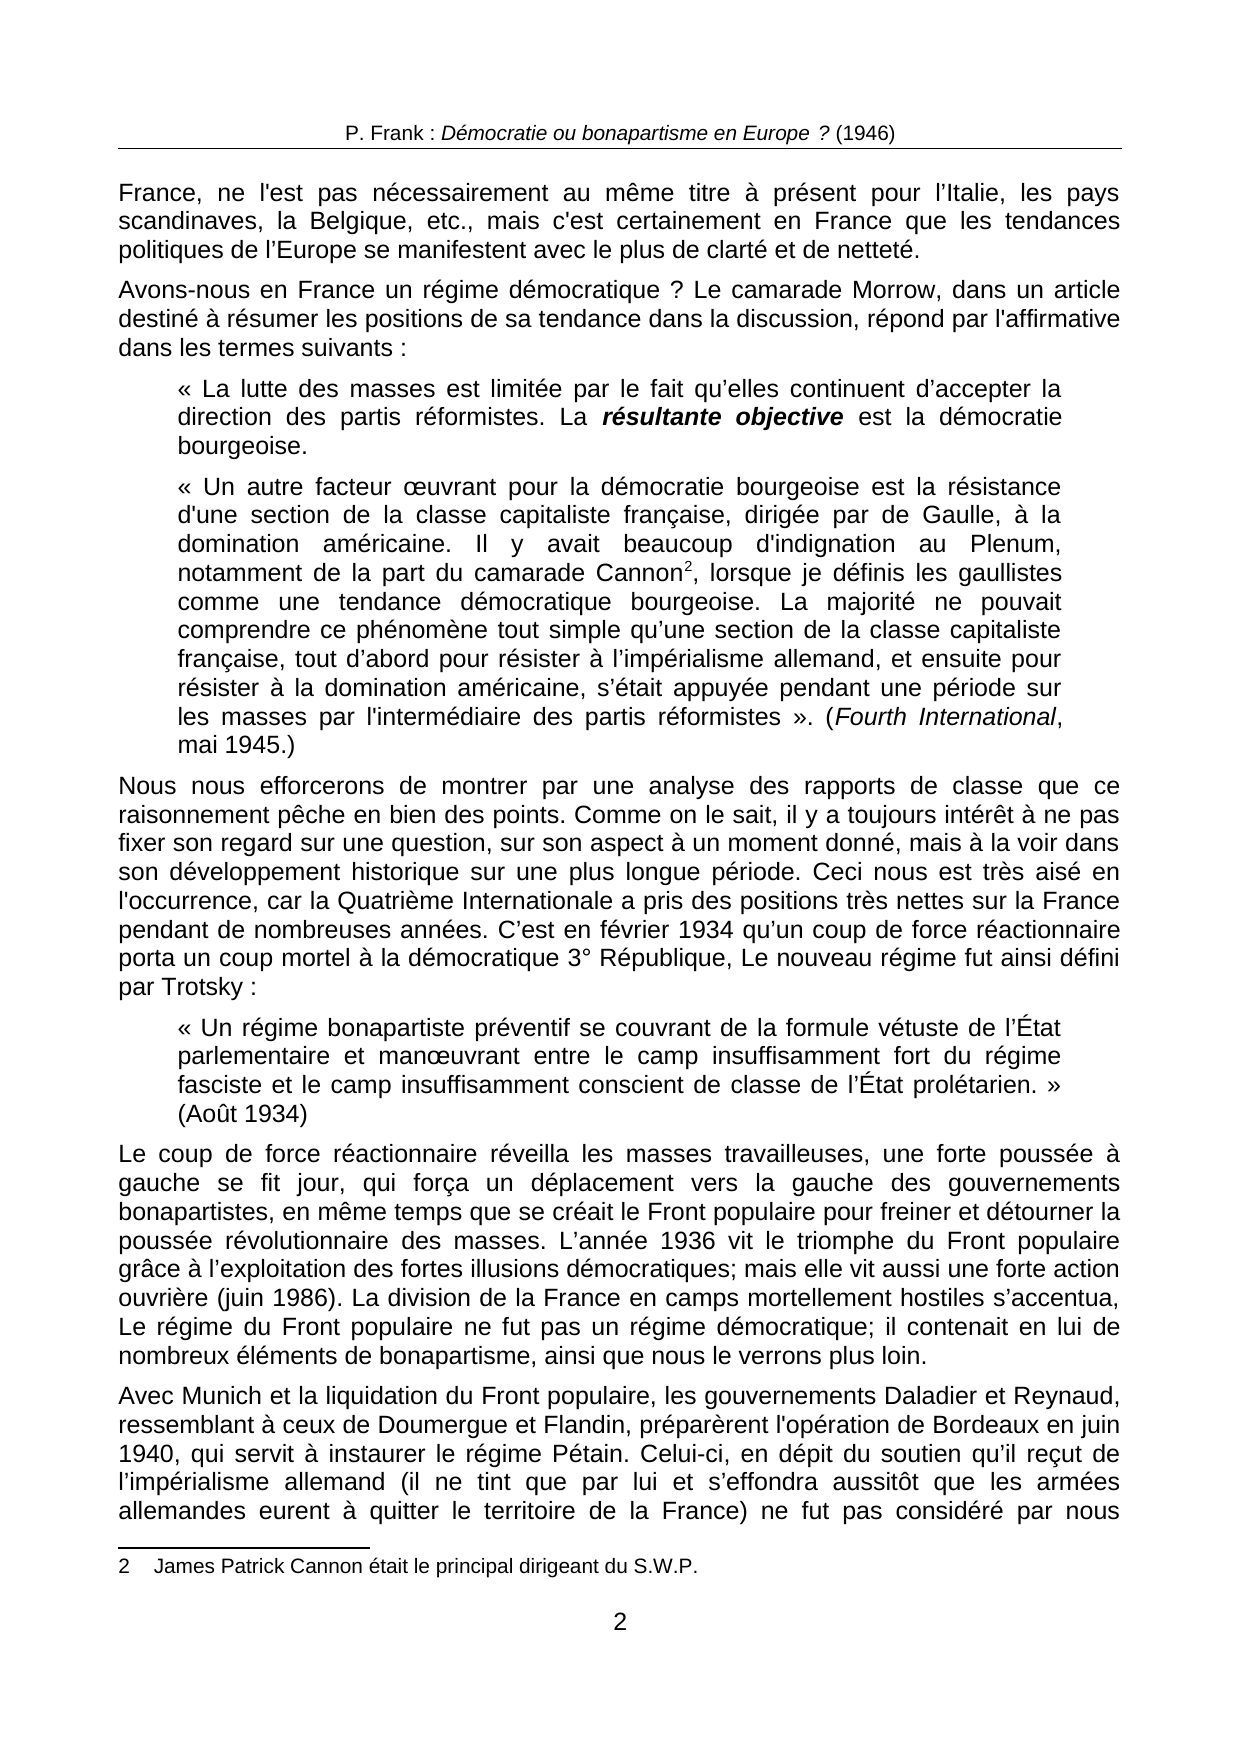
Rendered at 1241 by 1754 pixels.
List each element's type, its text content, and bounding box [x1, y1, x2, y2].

text France, ne l'est pas nécessairement au même titre à présent pour l’Italie, les pays scandinaves, la Belgique, etc., mais c'est certainement en France que les tendances politiques de l’Europe se manifestent avec le plus de clarté et de netteté. [118, 177, 1122, 264]
text « Un autre facteur œuvrant pour la démocratie bourgeoise est la résistance d'une section de la classe capitaliste française, dirigée par de Gaulle, à la domination américaine. Il y avait beaucoup d'indignation au Plenum, notamment de la part du camarade Cannon, lorsque je définis les gaullistes comme une tendance démocratique bourgeoise. La majorité ne pouvait comprendre ce phénomène tout simple qu’une section de la classe capitaliste française, tout d’abord pour résister à l’impérialisme allemand, et ensuite pour résister à la domination américaine, s’était appuyée pendant une période sur les masses par l'intermédiaire des partis réformistes ». (Fourth International, mai 1945.) [177, 472, 1063, 759]
text Avons-nous en France un régime démocratique ? Le camarade Morrow, dans un article destiné à résumer les positions de sa tendance dans la discussion, répond par l'affirmative dans les termes suivants : [118, 276, 1122, 362]
text Le coup de force réactionnaire réveilla les masses travailleuses, une forte poussée à gauche se fit jour, qui força un déplacement vers la gauche des gouvernements bonapartistes, en même temps que se créait le Front populaire pour freiner et détourner la poussée révolutionnaire des masses. L’année 1936 vit le triomphe du Front populaire grâce à l’exploitation des fortes illusions démocratiques; mais elle vit aussi une forte action ouvrière (juin 1986). La division de la France en camps mortellement hostiles s’accentua, Le régime du Front populaire ne fut pas un régime démocratique; il contenait en lui de nombreux éléments de bonapartisme, ainsi que nous le verrons plus loin. [118, 1139, 1122, 1369]
text James Patrick Cannon était le principal dirigeant du S.W.P. [118, 1554, 1122, 1578]
text « La lutte des masses est limitée par le fait qu’elles continuent d’accepter la direction des partis réformistes. La résultante objective est la démocratie bourgeoise. [177, 373, 1063, 460]
text Avec Munich et la liquidation du Front populaire, les gouvernements Daladier et Reynaud, ressemblant à ceux de Doumergue et Flandin, préparèrent l'opération de Bordeaux en juin 1940, qui servit à instaurer le régime Pétain. Celui-ci, en dépit du soutien qu’il reçut de l’impérialisme allemand (il ne tint que par lui et s’effondra aussitôt que les armées allemandes eurent à quitter le territoire de la France) ne fut pas considéré par nous [118, 1381, 1122, 1525]
text « Un régime bonapartiste préventif se couvrant de la formule vétuste de l’État parlementaire et manœuvrant entre le camp insuffisamment fort du régime fasciste et le camp insuffisamment conscient de classe de l’État prolétarien. » (Août 1934) [177, 1013, 1063, 1128]
text Nous nous efforcerons de montrer par une analyse des rapports de classe que ce raisonnement pêche en bien des points. Comme on le sait, il y a toujours intérêt à ne pas fixer son regard sur une question, sur son aspect à un moment donné, mais à la voir dans son développement historique sur une plus longue période. Ceci nous est très aisé en l'occurrence, car la Quatrième Internationale a pris des positions très nettes sur la France pendant de nombreuses années. C’est en février 1934 qu’un coup de force réactionnaire porta un coup mortel à la démocratique 3° République, Le nouveau régime fut ainsi défini par Trotsky : [118, 771, 1122, 1001]
